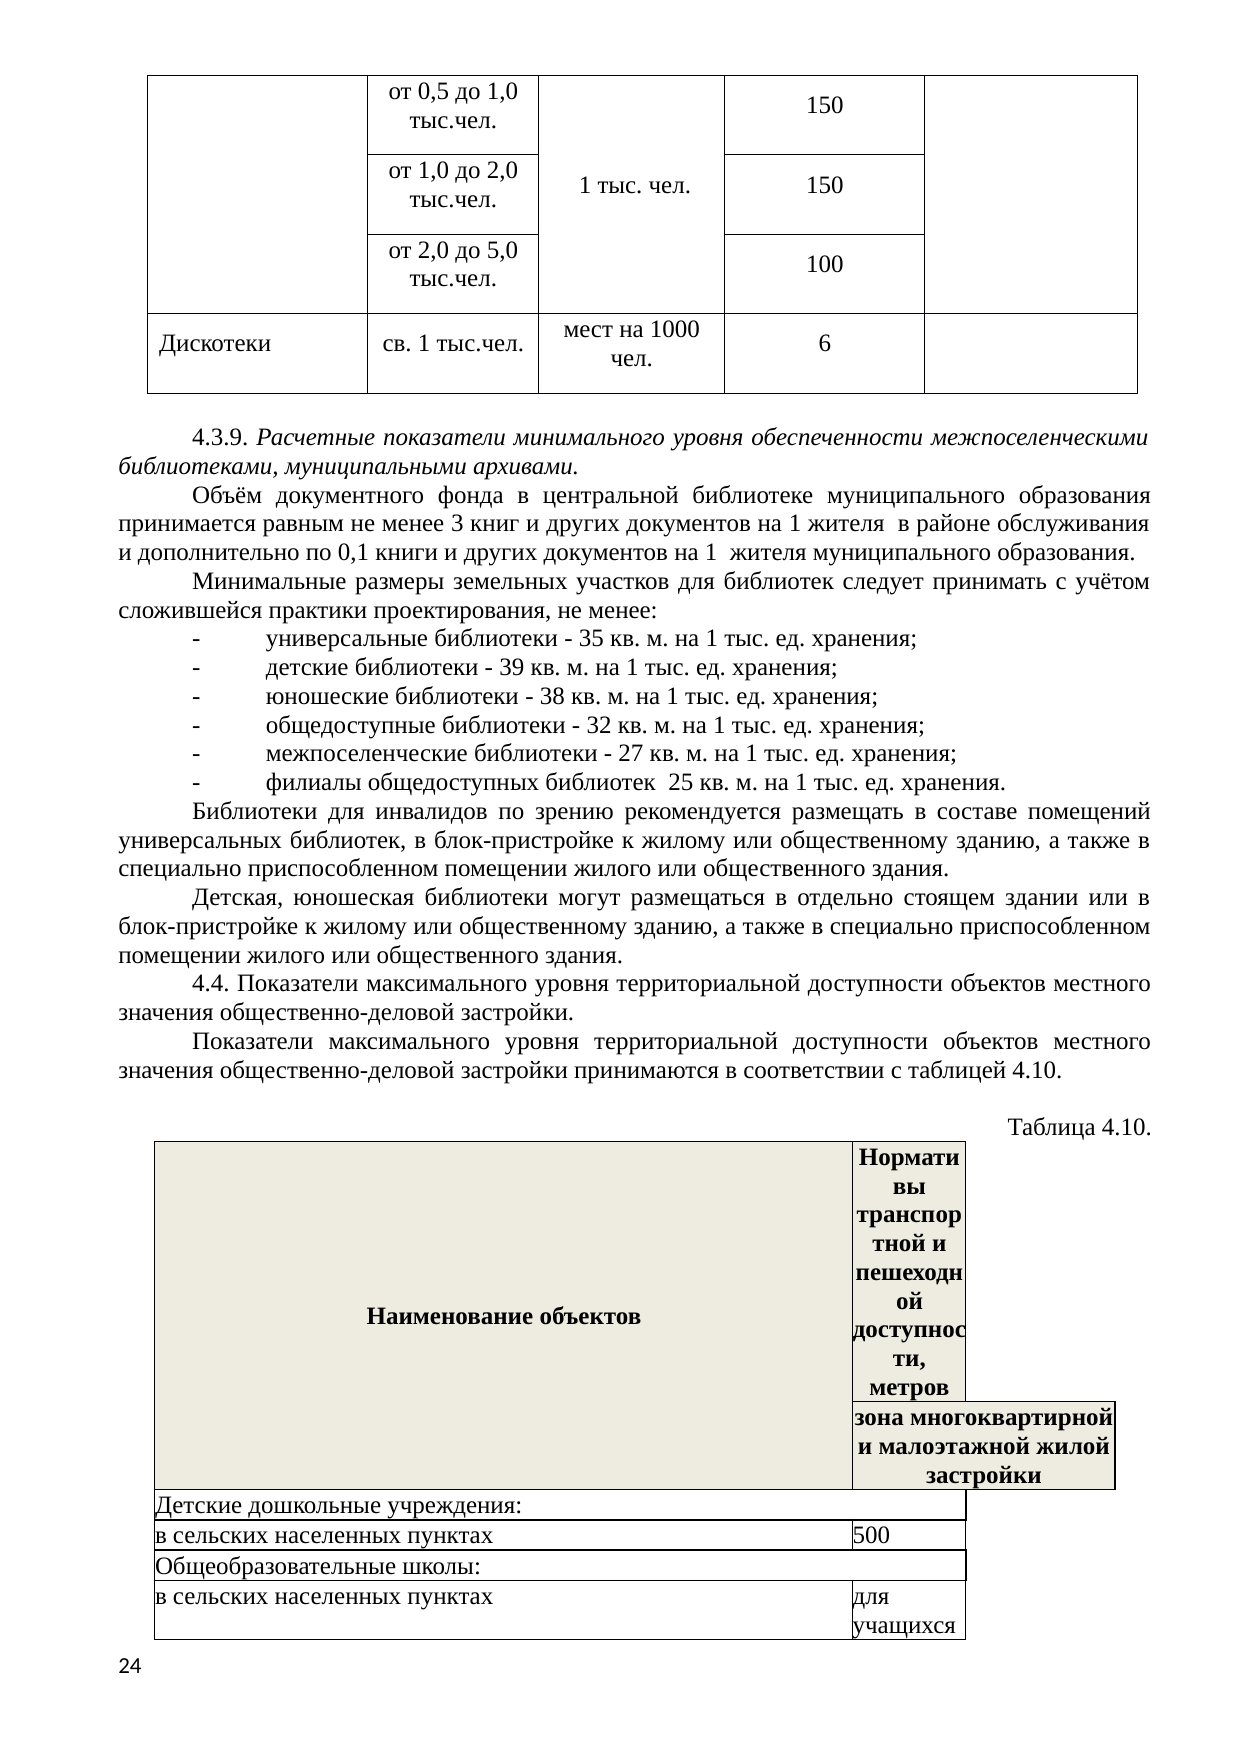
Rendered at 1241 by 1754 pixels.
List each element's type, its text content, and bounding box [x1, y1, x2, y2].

table_cell в сельских населенных пунктах [155, 1521, 852, 1549]
text Таблица 4.10. [118, 1112, 1152, 1141]
table_cell 1 тыс. чел. [539, 76, 724, 313]
table_header Нормативы транспортной и пешеходной доступности, метров [853, 1142, 965, 1401]
text - юношеские библиотеки - 38 кв. м. на 1 тыс. ед. хранения; [118, 681, 1152, 710]
table_cell 100 [725, 235, 924, 313]
table_header [966, 1141, 1115, 1401]
text - межпоселенческие библиотеки - 27 кв. м. на 1 тыс. ед. хранения; [118, 738, 1152, 767]
table_cell [925, 314, 1137, 392]
table_cell [148, 76, 367, 313]
table_cell [966, 1580, 1115, 1639]
text Объём документного фонда в центральной библиотеке муниципального образования принимается равным не менее 3 книг и других документов на 1 жителя в районе обслуживания и дополнительно по 0,1 книги и других документов на 1 жителя муниципального образования. [118, 480, 1152, 566]
table_cell Дискотеки [148, 314, 367, 392]
table_cell Детские дошкольные учреждения: [155, 1490, 965, 1519]
text - общедоступные библиотеки - 32 кв. м. на 1 тыс. ед. хранения; [118, 710, 1152, 738]
text Детская, юношеская библиотеки могут размещаться в отдельно стоящем здании или в блок-пристройке к жилому или общественному зданию, а также в специально приспособленном помещении жилого или общественного здания. [118, 882, 1152, 968]
table_cell 500 [853, 1521, 965, 1549]
table_cell [925, 76, 1137, 313]
text Минимальные размеры земельных участков для библиотек следует принимать с учётом сложившейся практики проектирования, не менее: [118, 566, 1152, 623]
table_cell [967, 1490, 1115, 1519]
table_cell 150 [725, 155, 924, 234]
table_cell от 2,0 до 5,0 тыс.чел. [368, 235, 538, 313]
table_header Наименование объектов [155, 1142, 852, 1489]
text - детские библиотеки - 39 кв. м. на 1 тыс. ед. хранения; [118, 652, 1152, 681]
text - универсальные библиотеки - 35 кв. м. на 1 тыс. ед. хранения; [118, 623, 1152, 652]
text 4.4. Показатели максимального уровня территориальной доступности объектов местного значения общественно-деловой застройки. [118, 968, 1152, 1026]
text 4.3.9. Расчетные показатели минимального уровня обеспеченности межпоселенческими библиотеками, муниципальными архивами. [118, 422, 1152, 480]
table_cell Общеобразовательные школы: [155, 1551, 965, 1579]
text Показатели максимального уровня территориальной доступности объектов местного значения общественно-деловой застройки принимаются в соответствии с таблицей 4.10. [118, 1026, 1152, 1083]
table_cell [966, 1519, 1115, 1549]
table_cell зона многоквартирной и малоэтажной жилой застройки [853, 1402, 1114, 1489]
text - филиалы общедоступных библиотек 25 кв. м. на 1 тыс. ед. хранения. [192, 767, 1152, 796]
table_cell [967, 1549, 1115, 1579]
table_cell св. 1 тыс.чел. [368, 314, 538, 392]
table_cell мест на 1000 чел. [539, 314, 724, 392]
text Библиотеки для инвалидов по зрению рекомендуется размещать в составе помещений универсальных библиотек, в блок-пристройке к жилому или общественному зданию, а также в специально приспособленном помещении жилого или общественного здания. [118, 796, 1152, 882]
table_cell в сельских населенных пунктах [155, 1581, 852, 1639]
table_cell 150 [725, 76, 924, 154]
table_cell от 0,5 до 1,0 тыс.чел. [368, 76, 538, 154]
table_cell 6 [725, 314, 924, 392]
table_cell для учащихся [853, 1581, 965, 1639]
table_cell от 1,0 до 2,0 тыс.чел. [368, 155, 538, 234]
